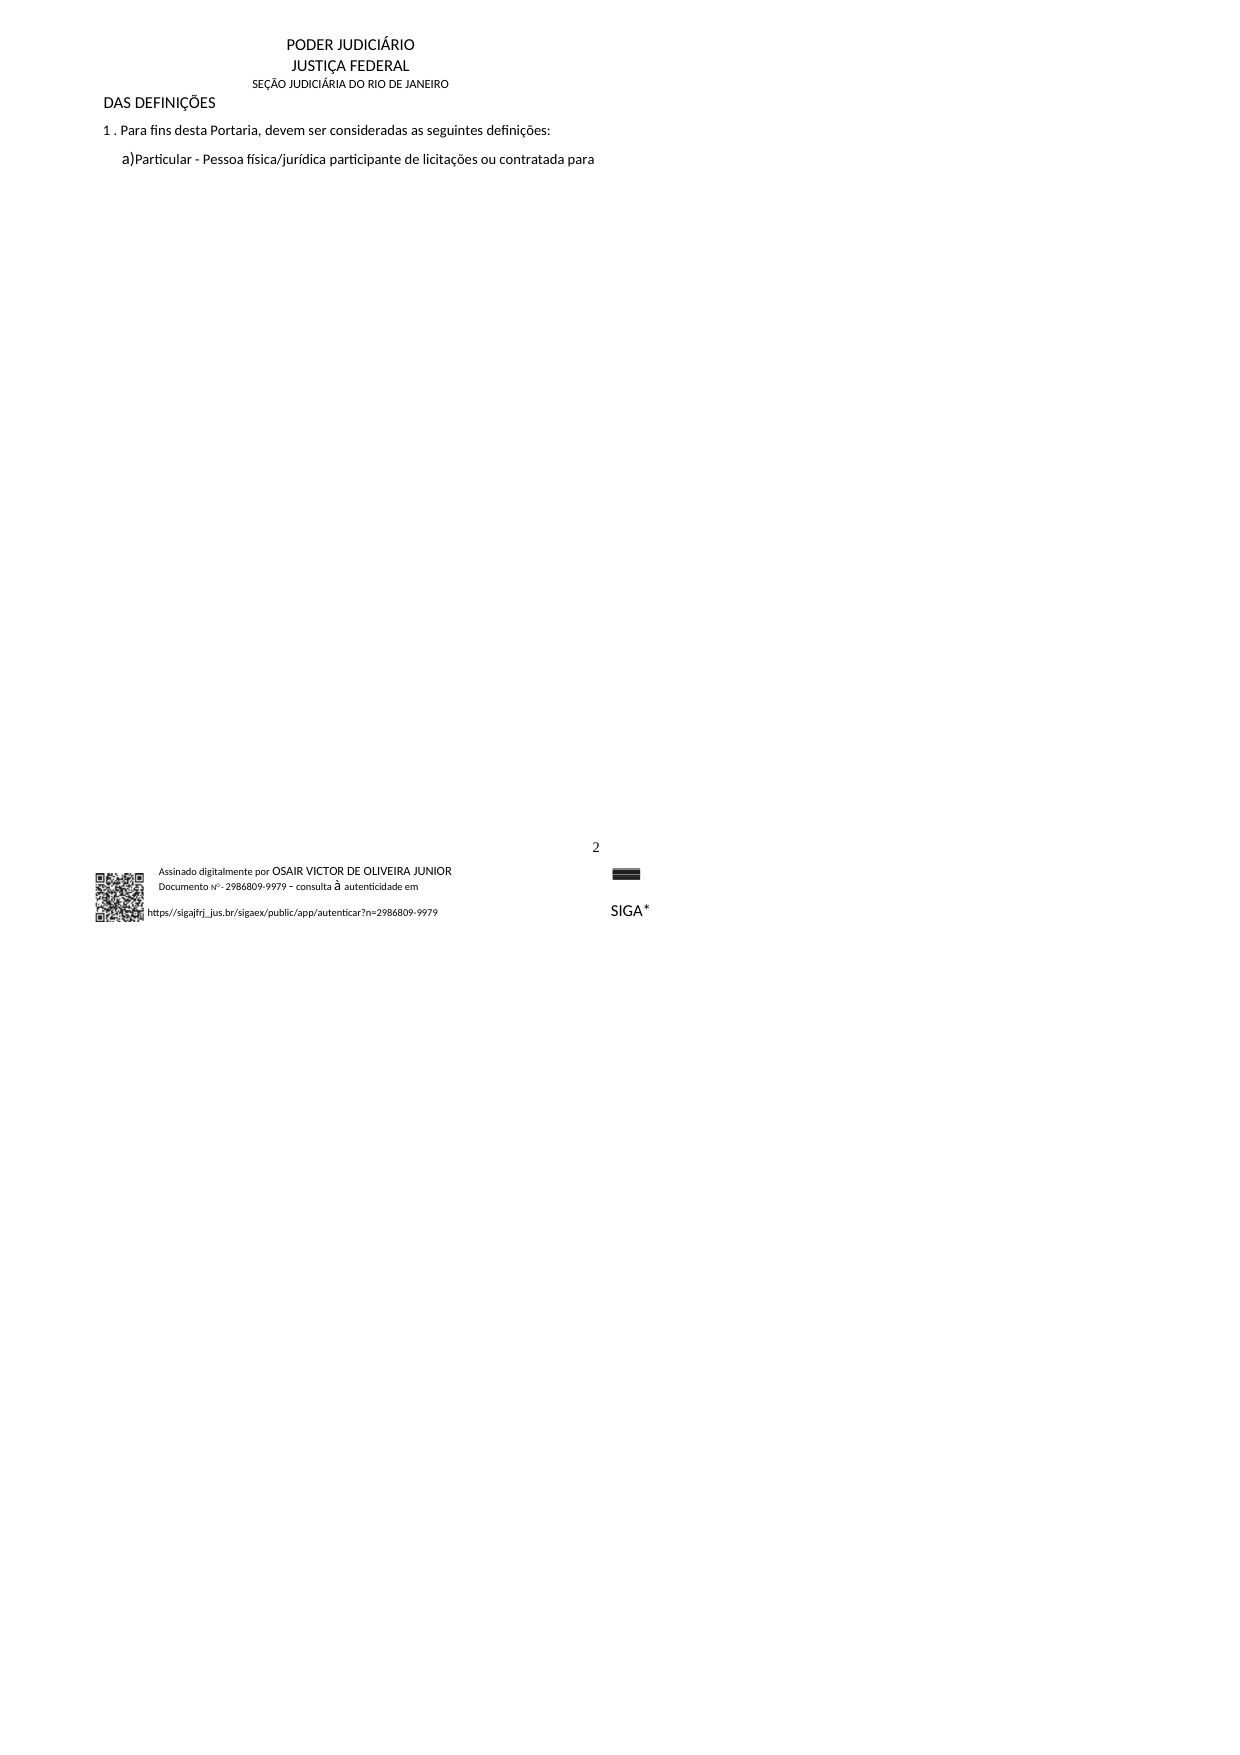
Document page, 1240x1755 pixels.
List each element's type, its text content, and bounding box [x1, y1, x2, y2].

subtitle DAS DEFINIÇÕES [103, 92, 599, 112]
text 1 . Para fins desta Portaria, devem ser consideradas as seguintes definições: [103, 123, 599, 139]
list Particular - Pessoa física/jurídica participante de licitações ou contratada para [102, 150, 599, 168]
